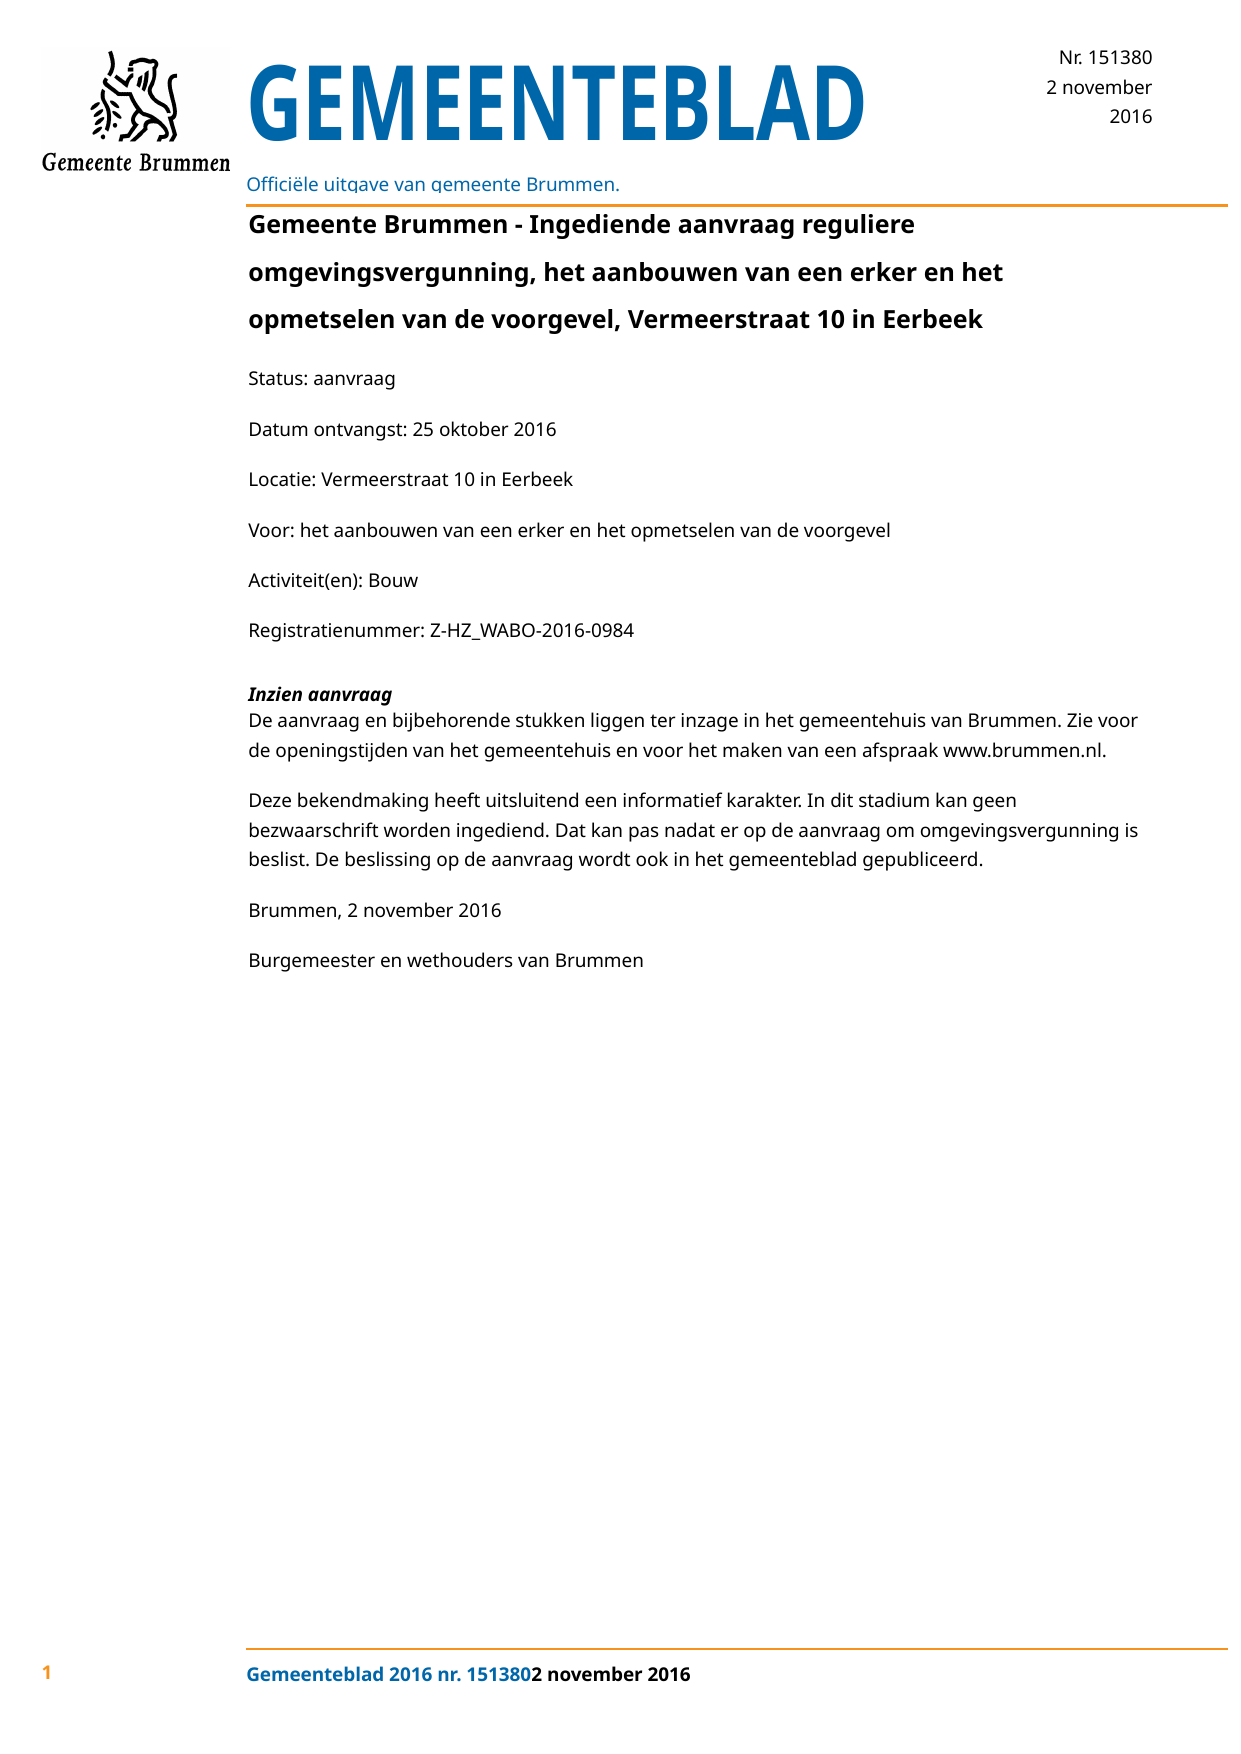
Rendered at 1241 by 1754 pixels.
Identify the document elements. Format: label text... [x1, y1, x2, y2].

text Locatie: Vermeerstraat 10 in Eerbeek [248, 466, 1152, 492]
text Gemeente Brummen - Ingediende aanvraag reguliere omgevingsvergunning, het aanbouwen van een erker en het opmetselen van de voorgevel, Vermeerstraat 10 in Eerbeek [248, 207, 1152, 336]
text Inzien aanvraag [248, 682, 1152, 707]
text Activiteit(en): Bouw [248, 567, 1152, 593]
text Voor: het aanbouwen van een erker en het opmetselen van de voorgevel [248, 517, 1152, 542]
text Burgemeester en wethouders van Brummen [248, 947, 1152, 973]
text De aanvraag en bijbehorende stukken liggen ter inzage in het gemeentehuis van Brummen. Zie voor de openingstijden van het gemeentehuis en voor het maken van een afspraak www.brummen.nl. [248, 707, 1152, 763]
text Status: aanvraag [248, 366, 1152, 391]
text Brummen, 2 november 2016 [248, 897, 1152, 923]
text Deze bekendmaking heeft uitsluitend een informatief karakter. In dit stadium kan geen bezwaarschrift worden ingediend. Dat kan pas nadat er op de aanvraag om omgevingsvergunning is beslist. De beslissing op de aanvraag wordt ook in het gemeenteblad gepubliceerd. [248, 787, 1152, 872]
picture [41, 47, 231, 172]
text Registratienummer: Z-HZ_WABO-2016-0984 [248, 618, 1152, 643]
text Datum ontvangst: 25 oktober 2016 [248, 416, 1152, 442]
